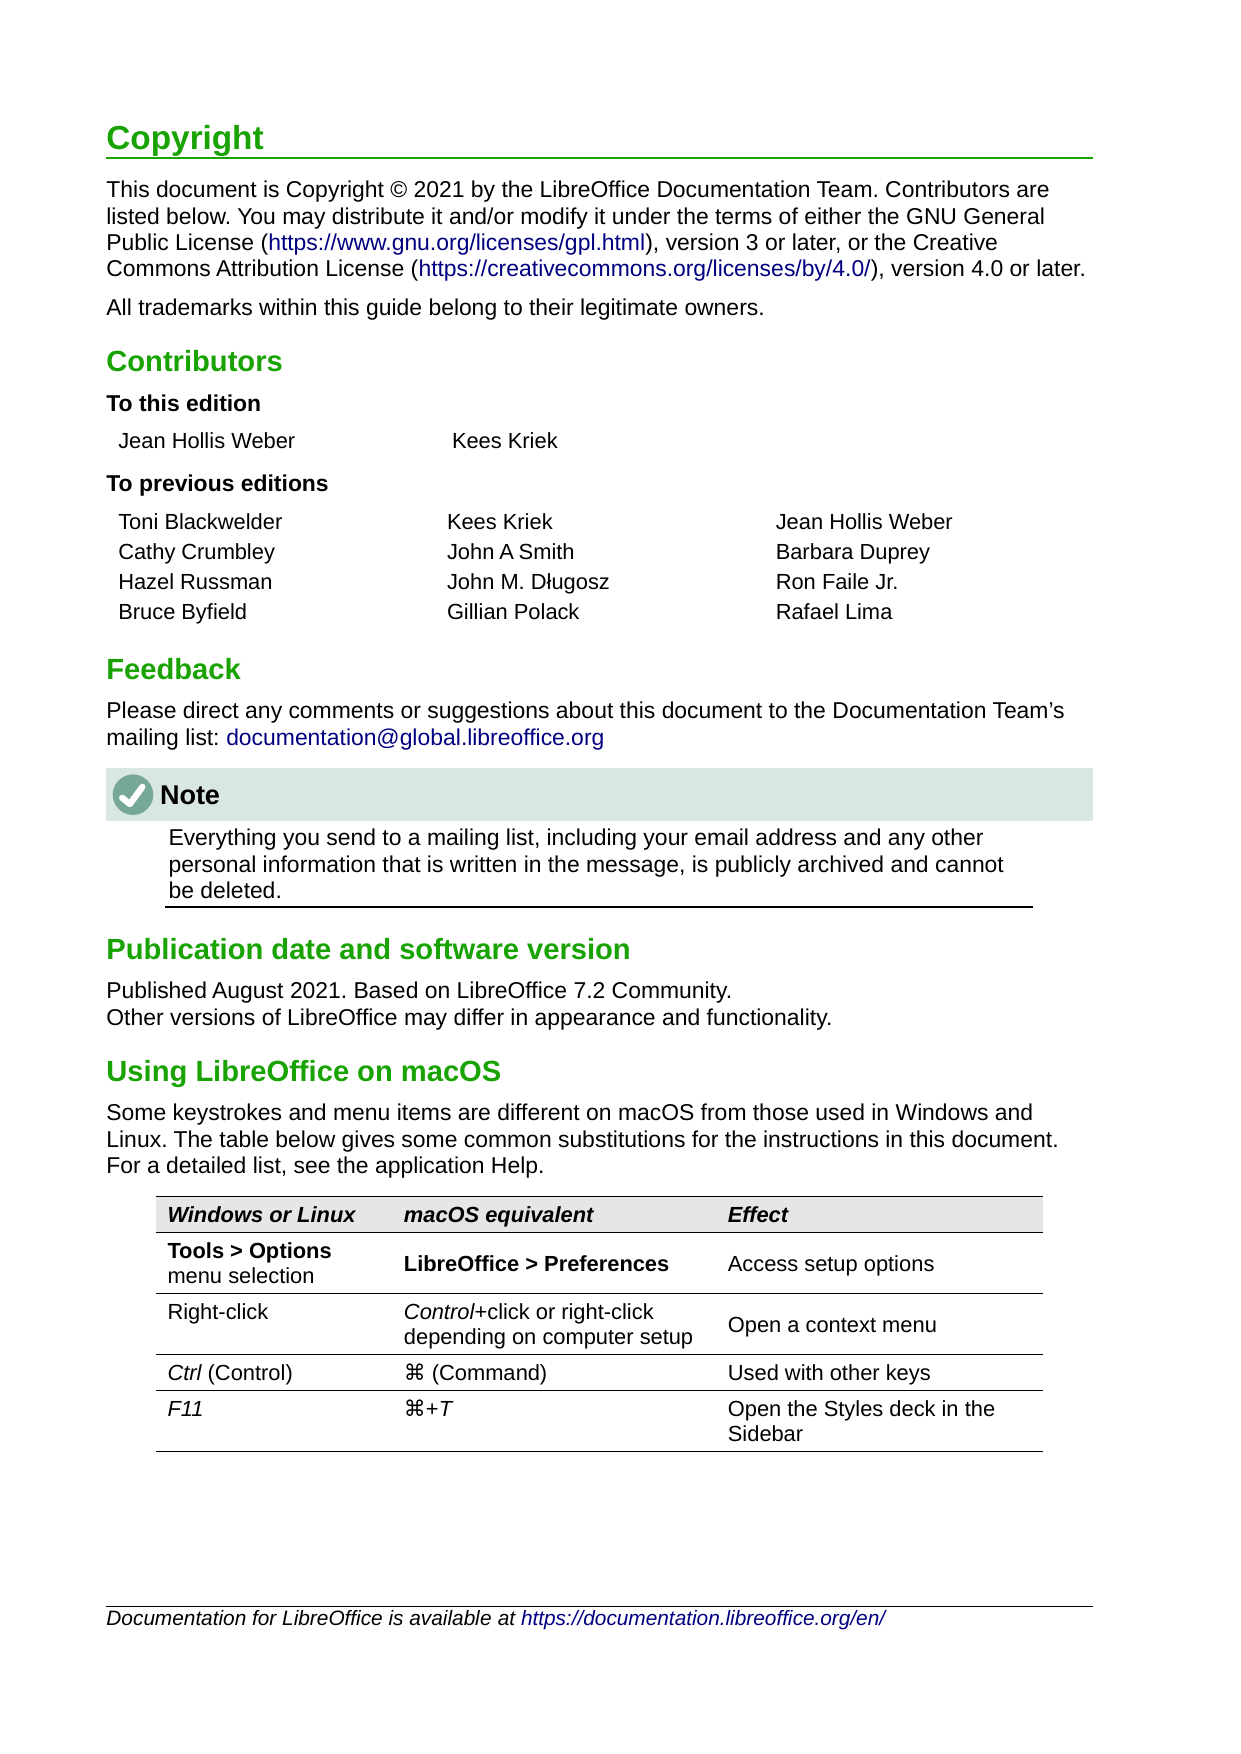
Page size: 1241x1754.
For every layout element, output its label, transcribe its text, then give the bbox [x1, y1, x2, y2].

subtitle Feedback [106, 652, 1093, 686]
table_cell Control+click or right-click depending on computer setup [392, 1294, 716, 1354]
table_header macOS equivalent [392, 1197, 716, 1232]
text Please direct any comments or suggestions about this document to the Documentation Team’s mailing list: documentation@global.libreoffice.org [106, 697, 1093, 750]
table_header Kees Kriek [440, 429, 766, 458]
table_cell LibreOffice > Preferences [392, 1233, 716, 1293]
table_header Jean Hollis Weber [764, 509, 1093, 539]
table_cell Access setup options [716, 1233, 1043, 1293]
table_cell Ctrl (Control) [156, 1355, 392, 1390]
table_header Kees Kriek [435, 509, 764, 539]
subtitle Using LibreOffice on macOS [106, 1054, 1093, 1087]
table_cell Barbara Duprey [764, 539, 1093, 569]
text All trademarks within this guide belong to their legitimate owners. [106, 294, 1093, 321]
table_cell Ron Faile Jr. [764, 569, 1093, 599]
table_cell Right-click [156, 1294, 392, 1354]
text To this edition [106, 389, 1093, 416]
table_cell Gillian Polack [435, 599, 764, 628]
table_header Effect [716, 1197, 1043, 1232]
text Everything you send to a mailing list, including your email address and any other personal information that is written in the message, is publicly archived and cannot be deleted. [165, 821, 1033, 906]
table_header Toni Blackwelder [106, 509, 435, 539]
table_header [766, 429, 1093, 458]
subtitle Contributors [106, 344, 1093, 378]
table_cell ⌘+T [392, 1391, 716, 1451]
table_cell Open the Styles deck in the Sidebar [716, 1391, 1043, 1451]
subtitle Note [106, 768, 1093, 821]
table_cell Hazel Russman [106, 569, 435, 599]
subtitle Publication date and software version [106, 932, 1093, 966]
table_cell F11 [156, 1391, 392, 1451]
table_cell Rafael Lima [764, 599, 1093, 628]
table_cell Used with other keys [716, 1355, 1043, 1390]
table_cell John M. Długosz [435, 569, 764, 599]
table_cell John A Smith [435, 539, 764, 569]
text To previous editions [106, 470, 1093, 496]
table_header Windows or Linux [156, 1197, 392, 1232]
subtitle Copyright [106, 118, 1093, 157]
table_cell Tools > Options menu selection [156, 1233, 392, 1293]
table_cell ⌘ (Command) [392, 1355, 716, 1390]
table_header Jean Hollis Weber [106, 429, 440, 458]
text This document is Copyright © 2021 by the LibreOffice Documentation Team. Contributors are listed below. You may distribute it and/or modify it under the terms of either the GNU General Public License (https://www.gnu.org/licenses/gpl.html), version 3 or later, or the Creative Commons Attribution License (https://creativecommons.org/licenses/by/4.0/), version 4.0 or later. [106, 176, 1093, 282]
table_cell Bruce Byfield [106, 599, 435, 628]
text Published August 2021. Based on LibreOffice 7.2 Community. Other versions of LibreOffice may differ in appearance and functionality. [106, 977, 1093, 1030]
table_cell Open a context menu [716, 1294, 1043, 1354]
text Some keystrokes and menu items are different on macOS from those used in Windows and Linux. The table below gives some common substitutions for the instructions in this document. For a detailed list, see the application Help. [106, 1099, 1093, 1178]
table_cell Cathy Crumbley [106, 539, 435, 569]
